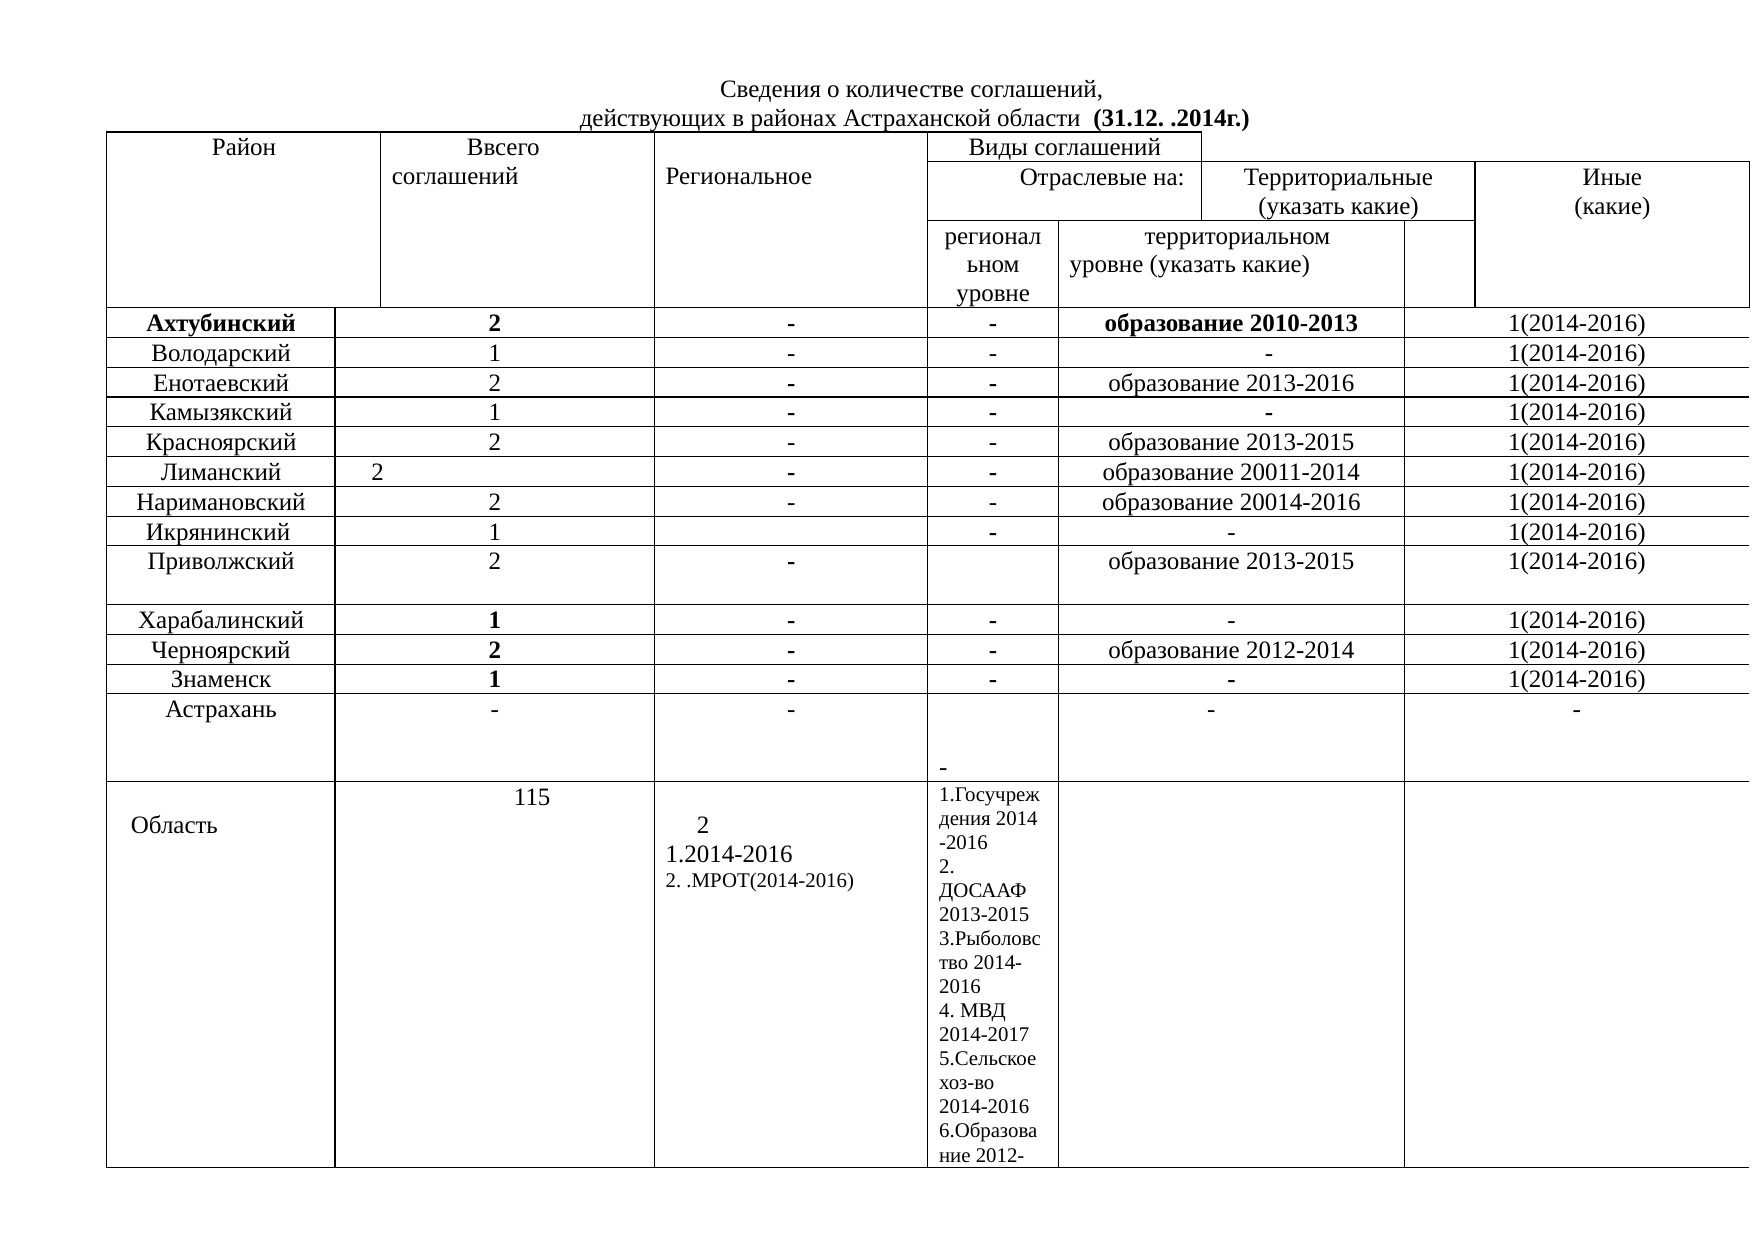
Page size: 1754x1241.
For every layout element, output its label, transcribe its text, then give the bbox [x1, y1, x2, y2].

table_cell - [655, 338, 927, 367]
table_cell 1(2014-2016) [1405, 546, 1749, 604]
table_cell Приволжский [107, 546, 334, 604]
table_cell 115 [336, 782, 654, 1167]
table_cell Знаменск [107, 665, 334, 693]
table_cell - [336, 694, 654, 781]
table_cell 1(2014-2016) [1405, 665, 1749, 693]
table_cell Камызякский [107, 398, 334, 426]
table_cell 1 [336, 517, 654, 545]
table_cell - [928, 368, 1058, 396]
table_cell - [1059, 338, 1404, 367]
table_cell образование 20014-2016 [1059, 487, 1404, 516]
table_cell Астрахань [107, 694, 334, 781]
table_cell - [655, 605, 927, 634]
table_cell 2 [336, 546, 654, 604]
table_cell 2 [336, 635, 654, 663]
table_cell 1(2014-2016) [1405, 368, 1749, 396]
table_header Район [107, 133, 380, 307]
table_cell Икрянинский [107, 517, 334, 545]
table_cell 1 [336, 665, 654, 693]
table_cell 1 [336, 338, 654, 367]
table_header Виды соглашений [928, 133, 1201, 161]
table_cell образование 2010-2013 [1059, 308, 1404, 337]
table_cell 1(2014-2016) [1405, 487, 1749, 516]
table_cell - [1059, 398, 1404, 426]
table_cell 1(2014-2016) [1405, 427, 1749, 456]
table_cell 2 [336, 457, 654, 486]
table_cell Черноярский [107, 635, 334, 663]
table_cell 1(2014-2016) [1405, 517, 1749, 545]
table_cell образование 2013-2016 [1059, 368, 1404, 396]
table_cell - [655, 665, 927, 693]
table_cell Енотаевский [107, 368, 334, 396]
table_cell 1(2014-2016) [1405, 338, 1749, 367]
table_cell [928, 546, 1058, 604]
table_cell 1(2014-2016) [1405, 308, 1749, 337]
table_cell Иные (какие) [1476, 162, 1749, 307]
table_cell - [928, 605, 1058, 634]
table_cell Отраслевые на: [928, 162, 1201, 220]
table_cell Харабалинский [107, 605, 334, 634]
table_cell 2 [336, 427, 654, 456]
table_cell - [928, 665, 1058, 693]
table_cell 1(2014-2016) [1405, 605, 1749, 634]
table_cell - [928, 635, 1058, 663]
table_header Ввсего соглашений [381, 133, 654, 307]
table_cell 2 [336, 308, 654, 337]
table_cell Лиманский [107, 457, 334, 486]
table_cell [1405, 221, 1474, 307]
table_cell - [655, 487, 927, 516]
table_cell 1(2014-2016) [1405, 457, 1749, 486]
table_cell - [655, 635, 927, 663]
text действующих в районах Астраханской области (31.12. .2014г.) [118, 103, 1636, 131]
table_cell - [928, 338, 1058, 367]
table_cell Наримановский [107, 487, 334, 516]
table_cell - [1405, 694, 1749, 781]
table_cell - [655, 427, 927, 456]
table_cell - [1059, 694, 1404, 781]
table_cell - [928, 517, 1058, 545]
table_cell - [655, 398, 927, 426]
table_cell - [655, 694, 927, 781]
table_cell - [928, 308, 1058, 337]
table_cell 1 [336, 398, 654, 426]
table_cell 2 [336, 487, 654, 516]
table_cell - [655, 308, 927, 337]
table_cell Область [107, 782, 334, 1167]
table_cell - [928, 398, 1058, 426]
table_cell 1(2014-2016) [1405, 398, 1749, 426]
table_cell 1.Госучреждения 2014 -2016 2. ДОСААФ 2013-2015 3.Рыболовство 2014-2016 4. МВД 2014-2017 5.Сельское хоз-во 2014-2016 6.Образование 2012- [928, 782, 1058, 1167]
table_cell образование 2013-2015 [1059, 546, 1404, 604]
table_cell [655, 517, 927, 545]
table_cell образование 2012-2014 [1059, 635, 1404, 663]
table_cell - [928, 487, 1058, 516]
table_cell - [1059, 517, 1404, 545]
table_cell - [1059, 605, 1404, 634]
table_cell образование 20011-2014 [1059, 457, 1404, 486]
table_header Региональное [655, 133, 927, 307]
table_cell территориальном уровне (указать какие) [1059, 221, 1404, 307]
table_cell - [1059, 665, 1404, 693]
table_cell [1059, 782, 1404, 1167]
table_cell - [655, 457, 927, 486]
text Сведения о количестве соглашений, [118, 74, 1636, 103]
table_cell - [928, 694, 1058, 781]
table_cell Территориальные (указать какие) [1202, 162, 1474, 220]
table_cell - [655, 368, 927, 396]
table_cell - [655, 546, 927, 604]
table_cell образование 2013-2015 [1059, 427, 1404, 456]
table_cell 2 [336, 368, 654, 396]
table_cell 2 1.2014-2016 2. .МРОТ(2014-2016) [655, 782, 927, 1167]
table_cell 1(2014-2016) [1405, 635, 1749, 663]
table_cell Красноярский [107, 427, 334, 456]
table_cell [1405, 782, 1749, 1167]
table_cell - [928, 427, 1058, 456]
table_cell Володарский [107, 338, 334, 367]
table_cell Ахтубинский [107, 308, 334, 337]
table_cell региональном уровне [928, 221, 1058, 307]
table_cell - [928, 457, 1058, 486]
table_cell 1 [336, 605, 654, 634]
